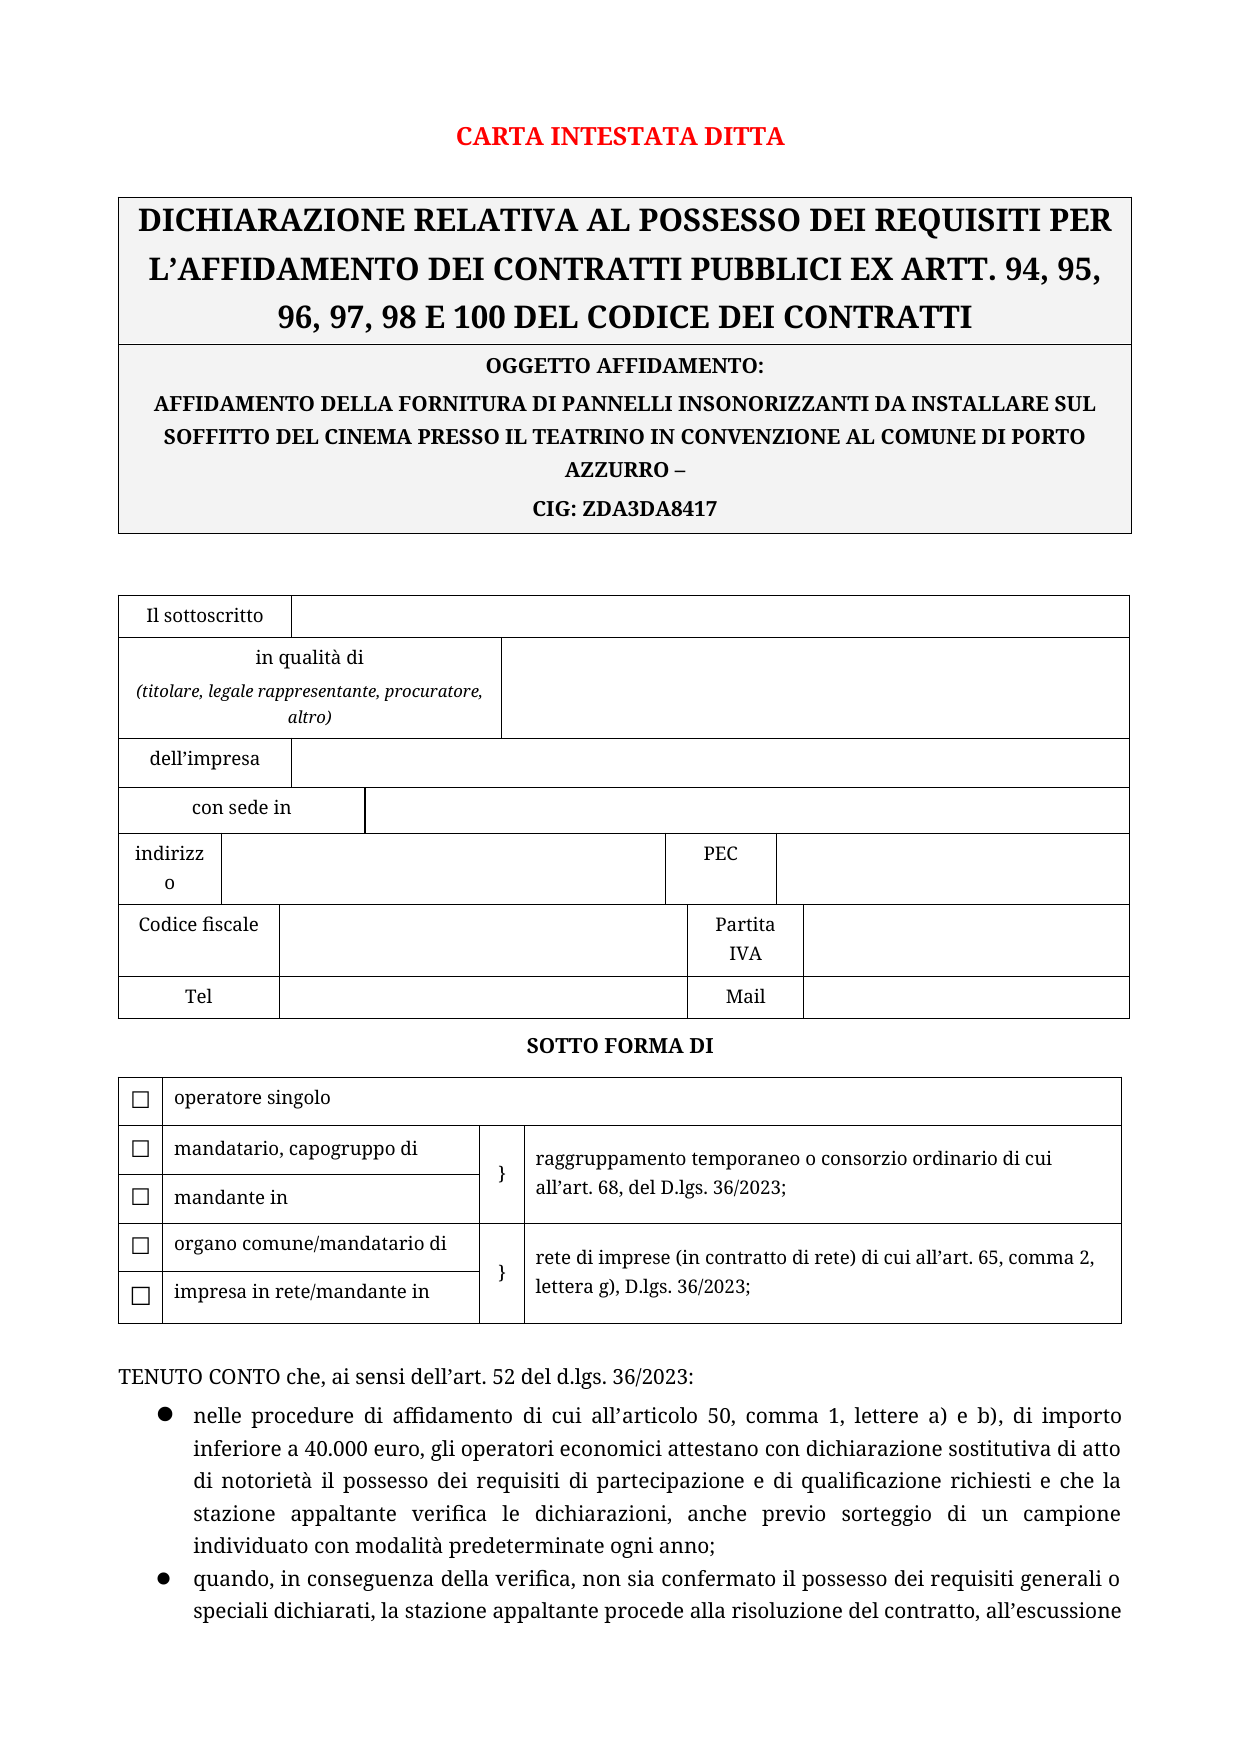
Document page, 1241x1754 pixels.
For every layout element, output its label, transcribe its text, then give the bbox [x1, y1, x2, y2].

table_cell } [480, 1126, 524, 1223]
text CARTA INTESTATA DITTA [118, 118, 1122, 152]
table_cell [280, 977, 687, 1018]
text TENUTO CONTO che, ai sensi dell’art. 52 del d.lgs. 36/2023: [118, 1362, 1122, 1391]
table_cell mandatario, capogruppo di [163, 1126, 479, 1174]
table_cell ☐ [119, 1175, 162, 1223]
list quando, in conseguenza della verifica, non sia confermato il possesso dei requisiti generali o speciali dichiarati, la stazione appaltante procede alla risoluzione del contratto, all’escussione [156, 1564, 1122, 1625]
table_cell ☐ [119, 1272, 162, 1323]
table_cell [222, 834, 665, 904]
table_cell [777, 834, 1129, 904]
table_cell raggruppamento temporaneo o consorzio ordinario di cui all’art. 68, del D.lgs. 36/2023; [525, 1126, 1121, 1223]
table_cell Tel [119, 977, 279, 1018]
table_cell con sede in [119, 788, 364, 833]
text SOTTO FORMA DI [118, 1032, 1122, 1060]
list nelle procedure di affidamento di cui all’articolo 50, comma 1, lettere a) e b), di importo inferiore a 40.000 euro, gli operatori economici attestano con dichiarazione sostitutiva di atto di notorietà il possesso dei requisiti di partecipazione e di qualificazione richiesti e che la stazione appaltante verifica le dichiarazioni, anche previo sorteggio di un campione individuato con modalità predeterminate ogni anno; [156, 1401, 1122, 1560]
table_cell mandante in [163, 1175, 479, 1223]
table_header operatore singolo [163, 1078, 1121, 1125]
table_header [292, 596, 1129, 637]
table_cell ☐ [119, 1224, 162, 1271]
table_header Il sottoscritto [119, 596, 291, 637]
table_header ☐ [119, 1078, 162, 1125]
table_cell [280, 905, 687, 976]
table_cell Mail [688, 977, 803, 1018]
table_cell [804, 977, 1129, 1018]
table_cell ☐ [119, 1126, 162, 1174]
table_cell [804, 905, 1129, 976]
table_cell [502, 638, 1129, 737]
table_cell [366, 788, 1129, 833]
table_cell indirizzo [119, 834, 221, 904]
table_header DICHIARAZIONE RELATIVA AL POSSESSO DEI REQUISITI PER L’AFFIDAMENTO DEI CONTRATTI PUBBLICI EX ARTT. 94, 95, 96, 97, 98 E 100 DEL CODICE DEI CONTRATTI [119, 198, 1131, 343]
table_cell rete di imprese (in contratto di rete) di cui all’art. 65, comma 2, lettera g), D.lgs. 36/2023; [525, 1224, 1121, 1323]
table_cell dell’impresa [119, 739, 291, 787]
table_cell PEC [666, 834, 776, 904]
table_cell [292, 739, 1129, 787]
table_cell impresa in rete/mandante in [163, 1272, 479, 1323]
table_cell Codice fiscale [119, 905, 279, 976]
table_cell in qualità di (titolare, legale rappresentante, procuratore, altro) [119, 638, 501, 737]
table_cell Partita IVA [688, 905, 803, 976]
table_cell } [480, 1224, 524, 1323]
table_cell organo comune/mandatario di [163, 1224, 479, 1271]
table_cell OGGETTO AFFIDAMENTO: AFFIDAMENTO DELLA FORNITURA DI PANNELLI INSONORIZZANTI DA INSTALLARE SUL SOFFITTO DEL CINEMA PRESSO IL TEATRINO IN CONVENZIONE AL COMUNE DI PORTO AZZURRO – CIG: ZDA3DA8417 [119, 345, 1131, 533]
